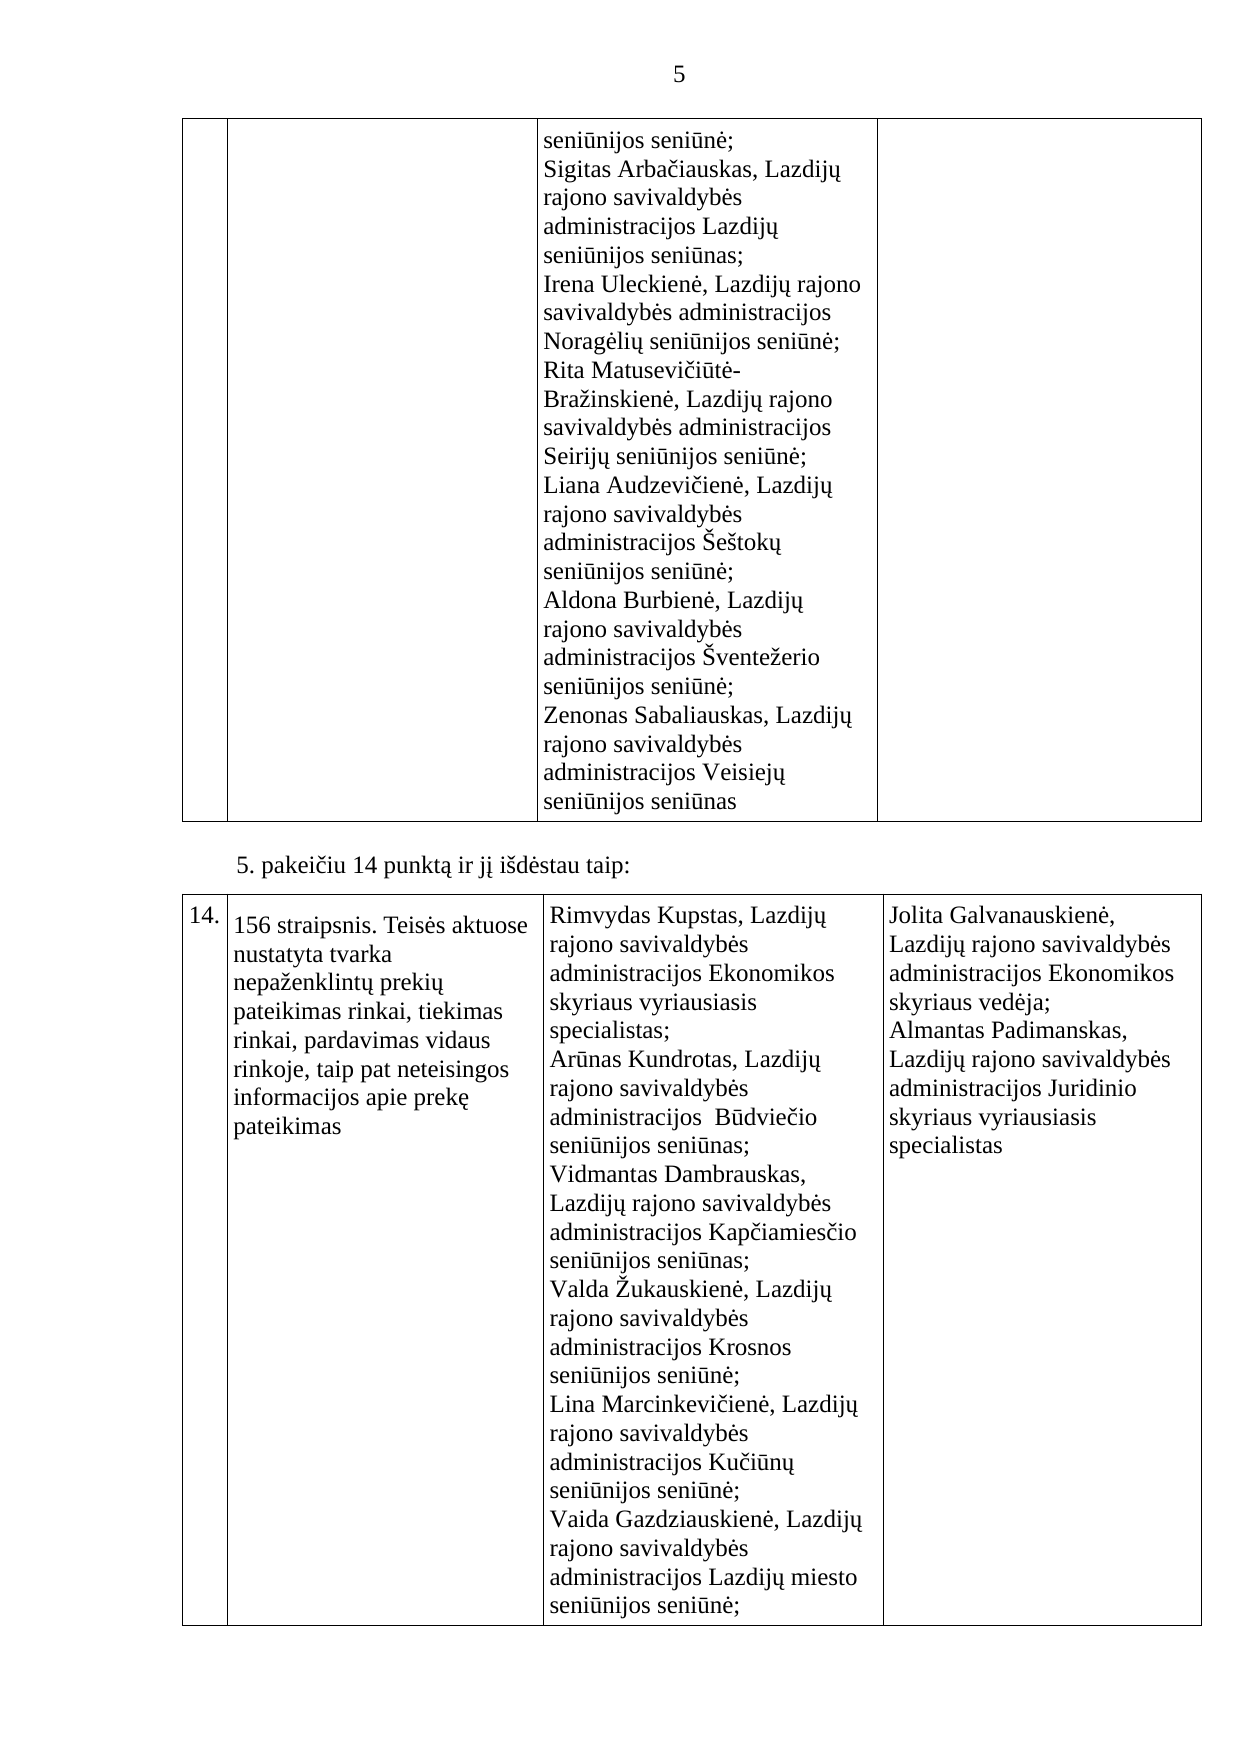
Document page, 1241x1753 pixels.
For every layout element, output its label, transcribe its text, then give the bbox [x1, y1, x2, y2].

table_header 156 straipsnis. Teisės aktuose nustatyta tvarka nepaženklintų prekių pateikimas rinkai, tiekimas rinkai, pardavimas vidaus rinkoje, taip pat neteisingos informacijos apie prekę pateikimas [228, 895, 543, 1625]
table_header [228, 119, 537, 821]
table_header [183, 119, 227, 821]
table_header seniūnijos seniūnė; Sigitas Arbačiauskas, Lazdijų rajono savivaldybės administracijos Lazdijų seniūnijos seniūnas; Irena Uleckienė, Lazdijų rajono savivaldybės administracijos Noragėlių seniūnijos seniūnė; Rita Matusevičiūtė-Bražinskienė, Lazdijų rajono savivaldybės administracijos Seirijų seniūnijos seniūnė; Liana Audzevičienė, Lazdijų rajono savivaldybės administracijos Šeštokų seniūnijos seniūnė; Aldona Burbienė, Lazdijų rajono savivaldybės administracijos Šventežerio seniūnijos seniūnė; Zenonas Sabaliauskas, Lazdijų rajono savivaldybės administracijos Veisiejų seniūnijos seniūnas [538, 119, 877, 821]
text 5. pakeičiu 14 punktą ir jį išdėstau taip: [177, 850, 1181, 879]
table_header 14. [183, 895, 227, 1625]
table_header [878, 119, 1201, 821]
table_header Rimvydas Kupstas, Lazdijų rajono savivaldybės administracijos Ekonomikos skyriaus vyriausiasis specialistas; Arūnas Kundrotas, Lazdijų rajono savivaldybės administracijos Būdviečio seniūnijos seniūnas; Vidmantas Dambrauskas, Lazdijų rajono savivaldybės administracijos Kapčiamiesčio seniūnijos seniūnas; Valda Žukauskienė, Lazdijų rajono savivaldybės administracijos Krosnos seniūnijos seniūnė; Lina Marcinkevičienė, Lazdijų rajono savivaldybės administracijos Kučiūnų seniūnijos seniūnė; Vaida Gazdziauskienė, Lazdijų rajono savivaldybės administracijos Lazdijų miesto seniūnijos seniūnė; [544, 895, 883, 1625]
table_header Jolita Galvanauskienė, Lazdijų rajono savivaldybės administracijos Ekonomikos skyriaus vedėja; Almantas Padimanskas, Lazdijų rajono savivaldybės administracijos Juridinio skyriaus vyriausiasis specialistas [884, 895, 1201, 1625]
